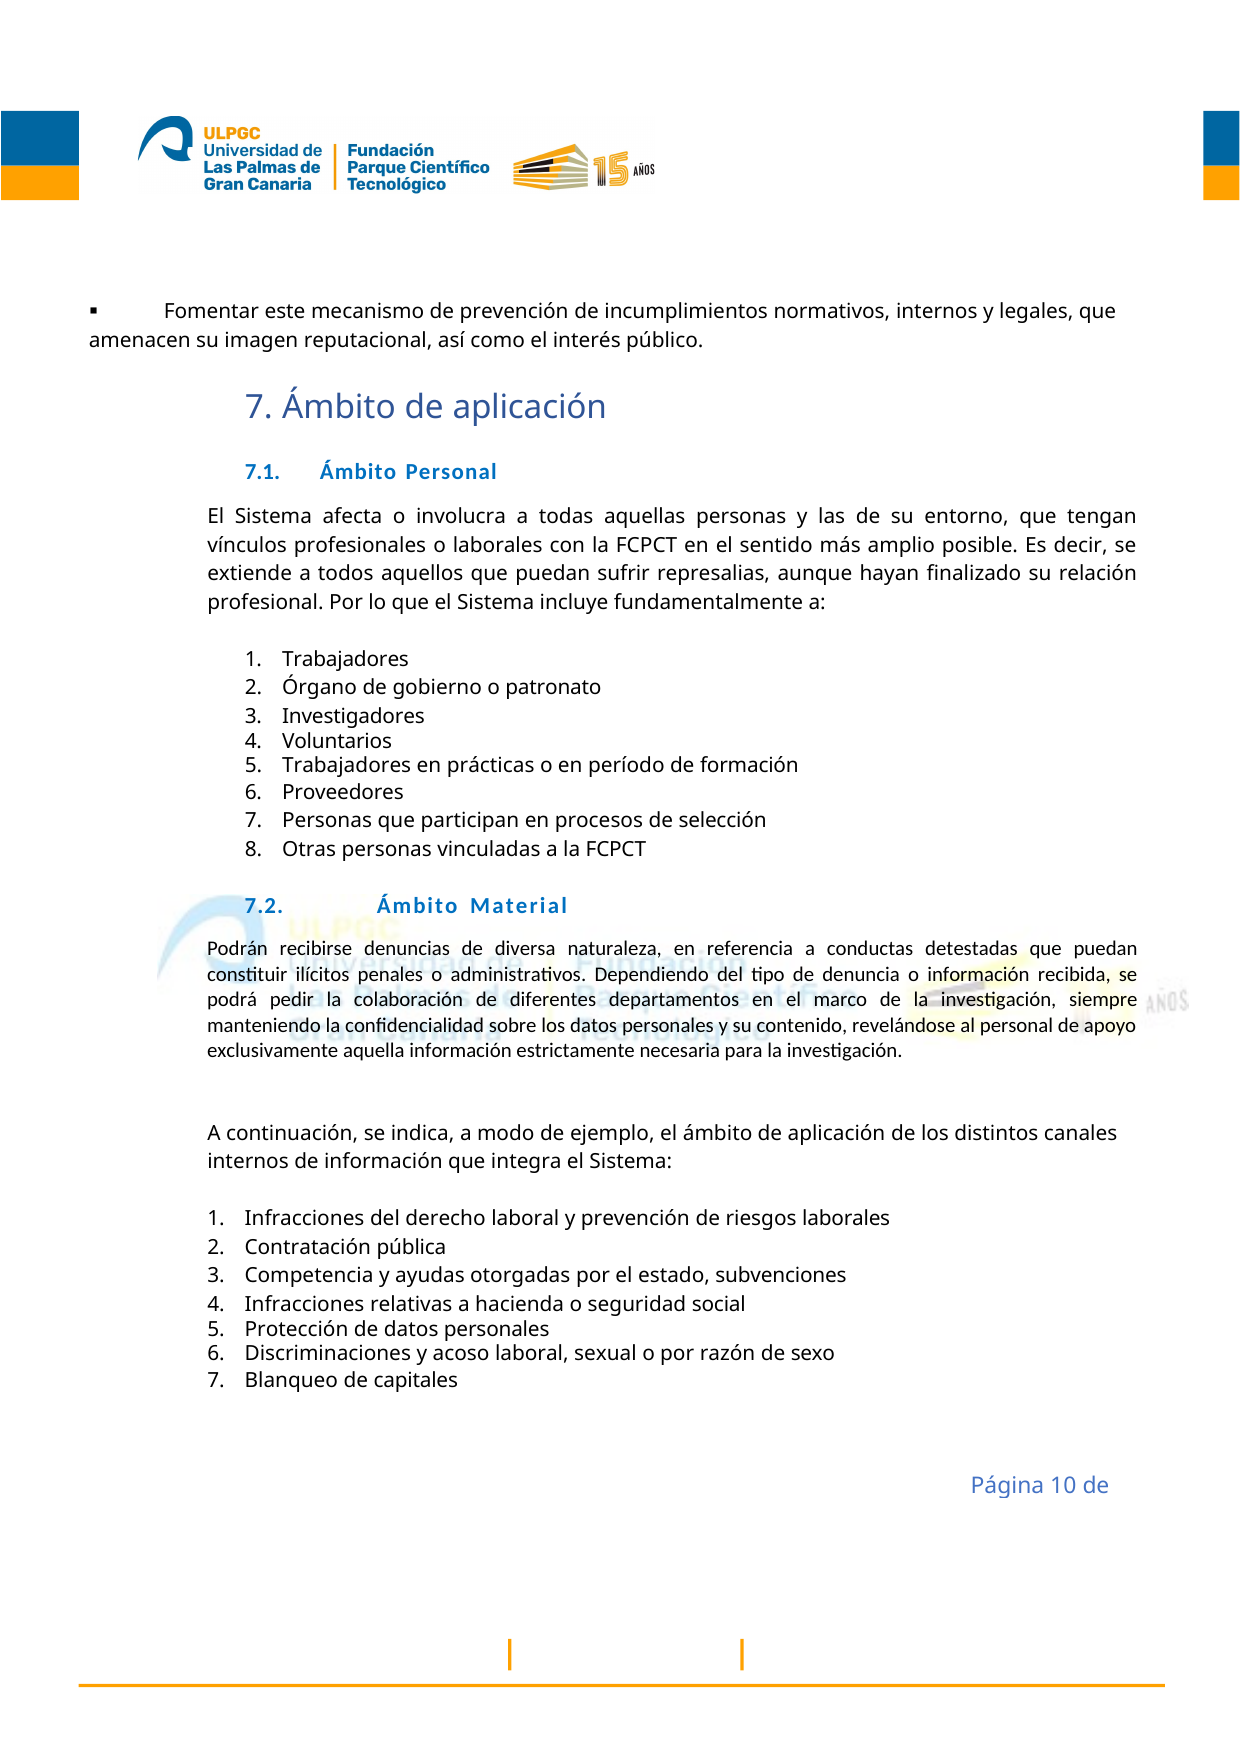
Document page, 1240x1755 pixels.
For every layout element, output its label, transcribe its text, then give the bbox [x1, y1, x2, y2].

list Discriminaciones y acoso laboral, sexual o por razón de sexo [207, 1341, 1195, 1365]
list Blanqueo de capitales [207, 1365, 1195, 1393]
text El Sistema afecta o involucra a todas aquellas personas y las de su entorno, que tengan vínculos profesionales o laborales con la FCPCT en el sentido más amplio posible. Es decir, se extiende a todos aquellos que puedan sufrir represalias, aunque hayan finalizado su relación profesional. Por lo que el Sistema incluye fundamentalmente a: [207, 501, 1138, 615]
list Infracciones relativas a hacienda o seguridad social [207, 1289, 1195, 1317]
list Competencia y ayudas otorgadas por el estado, subvenciones [207, 1260, 1195, 1289]
list Otras personas vinculadas a la FCPCT [244, 834, 1195, 862]
list Trabajadores [244, 644, 1195, 672]
text A continuación, se indica, a modo de ejemplo, el ámbito de aplicación de los distintos canales internos de información que integra el Sistema: [207, 1118, 1154, 1175]
list Ámbito Personal [244, 457, 1195, 485]
list Proveedores [244, 777, 1195, 805]
list Fomentar este mecanismo de prevención de incumplimientos normativos, internos y legales, que amenacen su imagen reputacional, así como el interés público. [88, 296, 1138, 353]
list Órgano de gobierno o patronato [244, 672, 1195, 701]
list Protección de datos personales [207, 1317, 1195, 1341]
list Contratación pública [207, 1232, 1195, 1260]
list Investigadores [244, 701, 1195, 729]
list Personas que participan en procesos de selección [244, 805, 1195, 834]
list Trabajadores en prácticas o en período de formación [244, 753, 1195, 777]
list Infracciones del derecho laboral y prevención de riesgos laborales [207, 1203, 1195, 1232]
list Voluntarios [244, 729, 1195, 753]
list Ámbito de aplicación [244, 382, 1195, 428]
